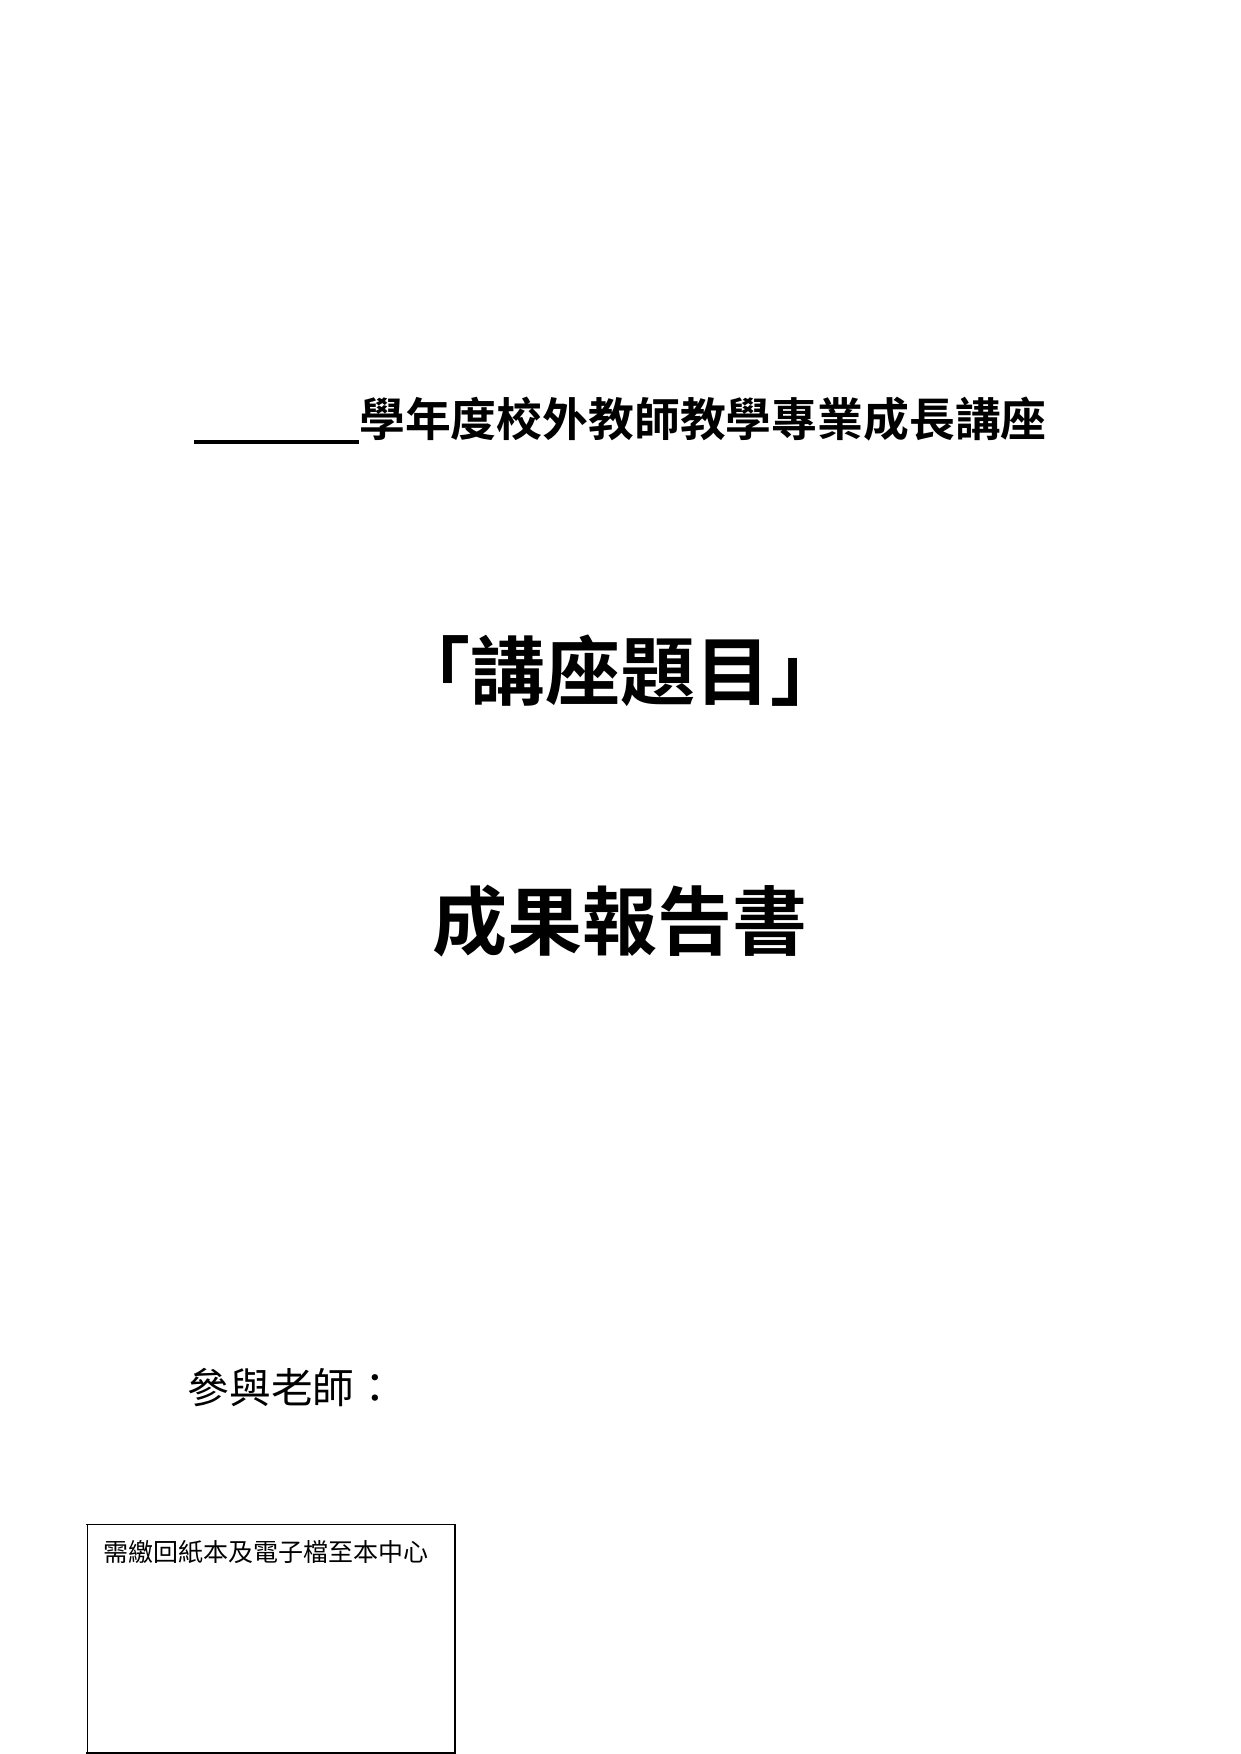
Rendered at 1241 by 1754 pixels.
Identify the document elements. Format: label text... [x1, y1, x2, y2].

text 學年度校外教師教學專業成長講座 [187, 344, 1053, 469]
text [88, 1525, 454, 1752]
text 需繳回紙本及電子檔至本中心 [103, 1533, 439, 1569]
text 「講座題目」 [187, 594, 1053, 719]
text 成果報告書 [187, 844, 1053, 969]
text 參與老師： [187, 1344, 1053, 1407]
